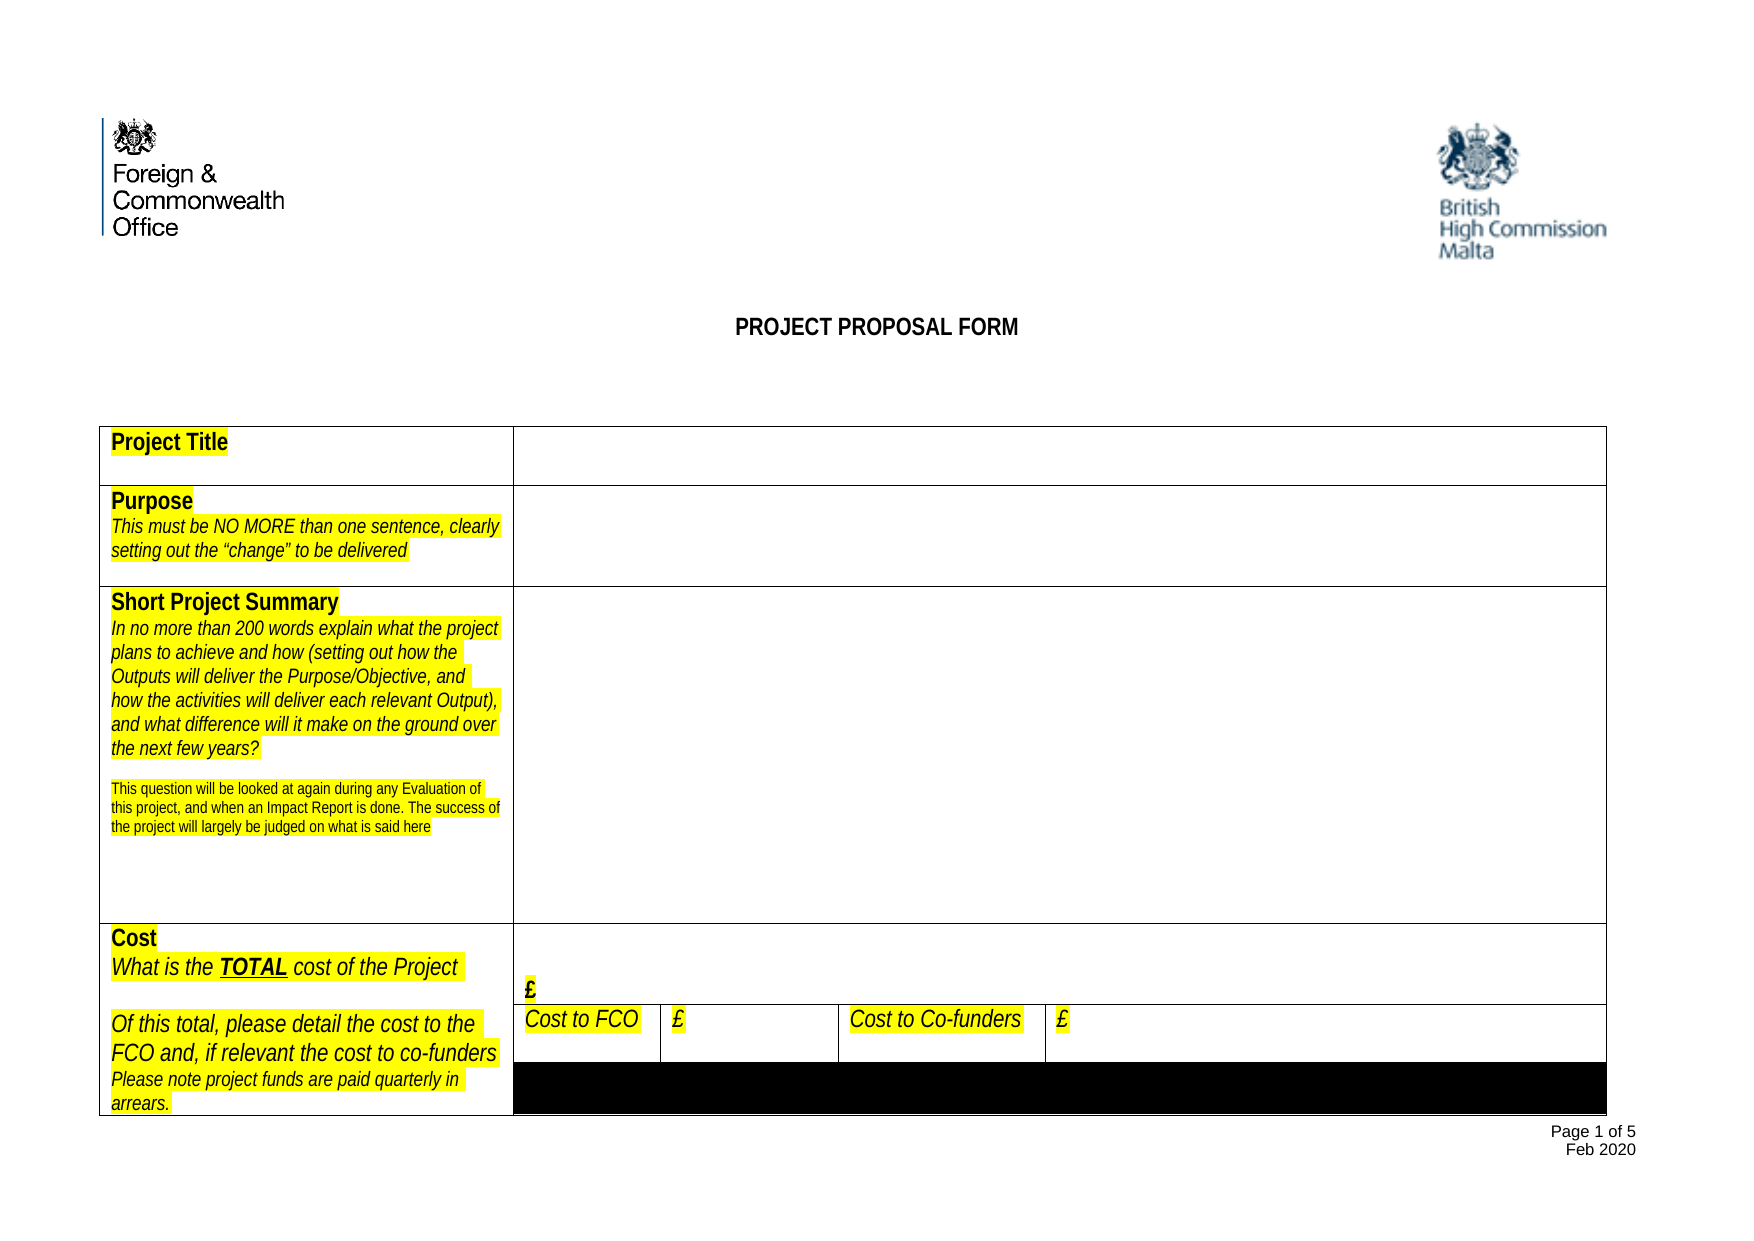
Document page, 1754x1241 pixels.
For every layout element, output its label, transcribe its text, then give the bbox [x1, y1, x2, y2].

table_cell £ [514, 924, 1606, 1003]
table_cell £ [661, 1005, 838, 1062]
text PROJECT PROPOSAL FORM [118, 312, 1636, 340]
table_cell [514, 587, 1606, 922]
picture [101, 118, 284, 236]
table_cell [514, 486, 1606, 586]
table_header Project Title [100, 427, 513, 484]
table_cell Short Project Summary In no more than 200 words explain what the project plans to achieve and how (setting out how the Outputs will deliver the Purpose/Objective, and how the activities will deliver each relevant Output), and what difference will it make on the ground over the next few years? This question will be looked at again during any Evaluation of this project, and when an Impact Report is done. The success of the project will largely be judged on what is said here [100, 587, 513, 922]
table_cell £ [1046, 1005, 1606, 1062]
table_cell Cost What is the TOTAL cost of the Project Of this total, please detail the cost to the FCO and, if relevant the cost to co-funders Please note project funds are paid quarterly in arrears. [100, 924, 513, 1114]
picture [1411, 118, 1636, 283]
table_cell Purpose This must be NO MORE than one sentence, clearly setting out the “change” to be delivered [100, 486, 513, 586]
table_cell Cost to Co-funders [839, 1005, 1045, 1062]
table_header [514, 427, 1606, 484]
table_cell Cost to FCO [514, 1005, 660, 1062]
table_cell [514, 1063, 1606, 1114]
